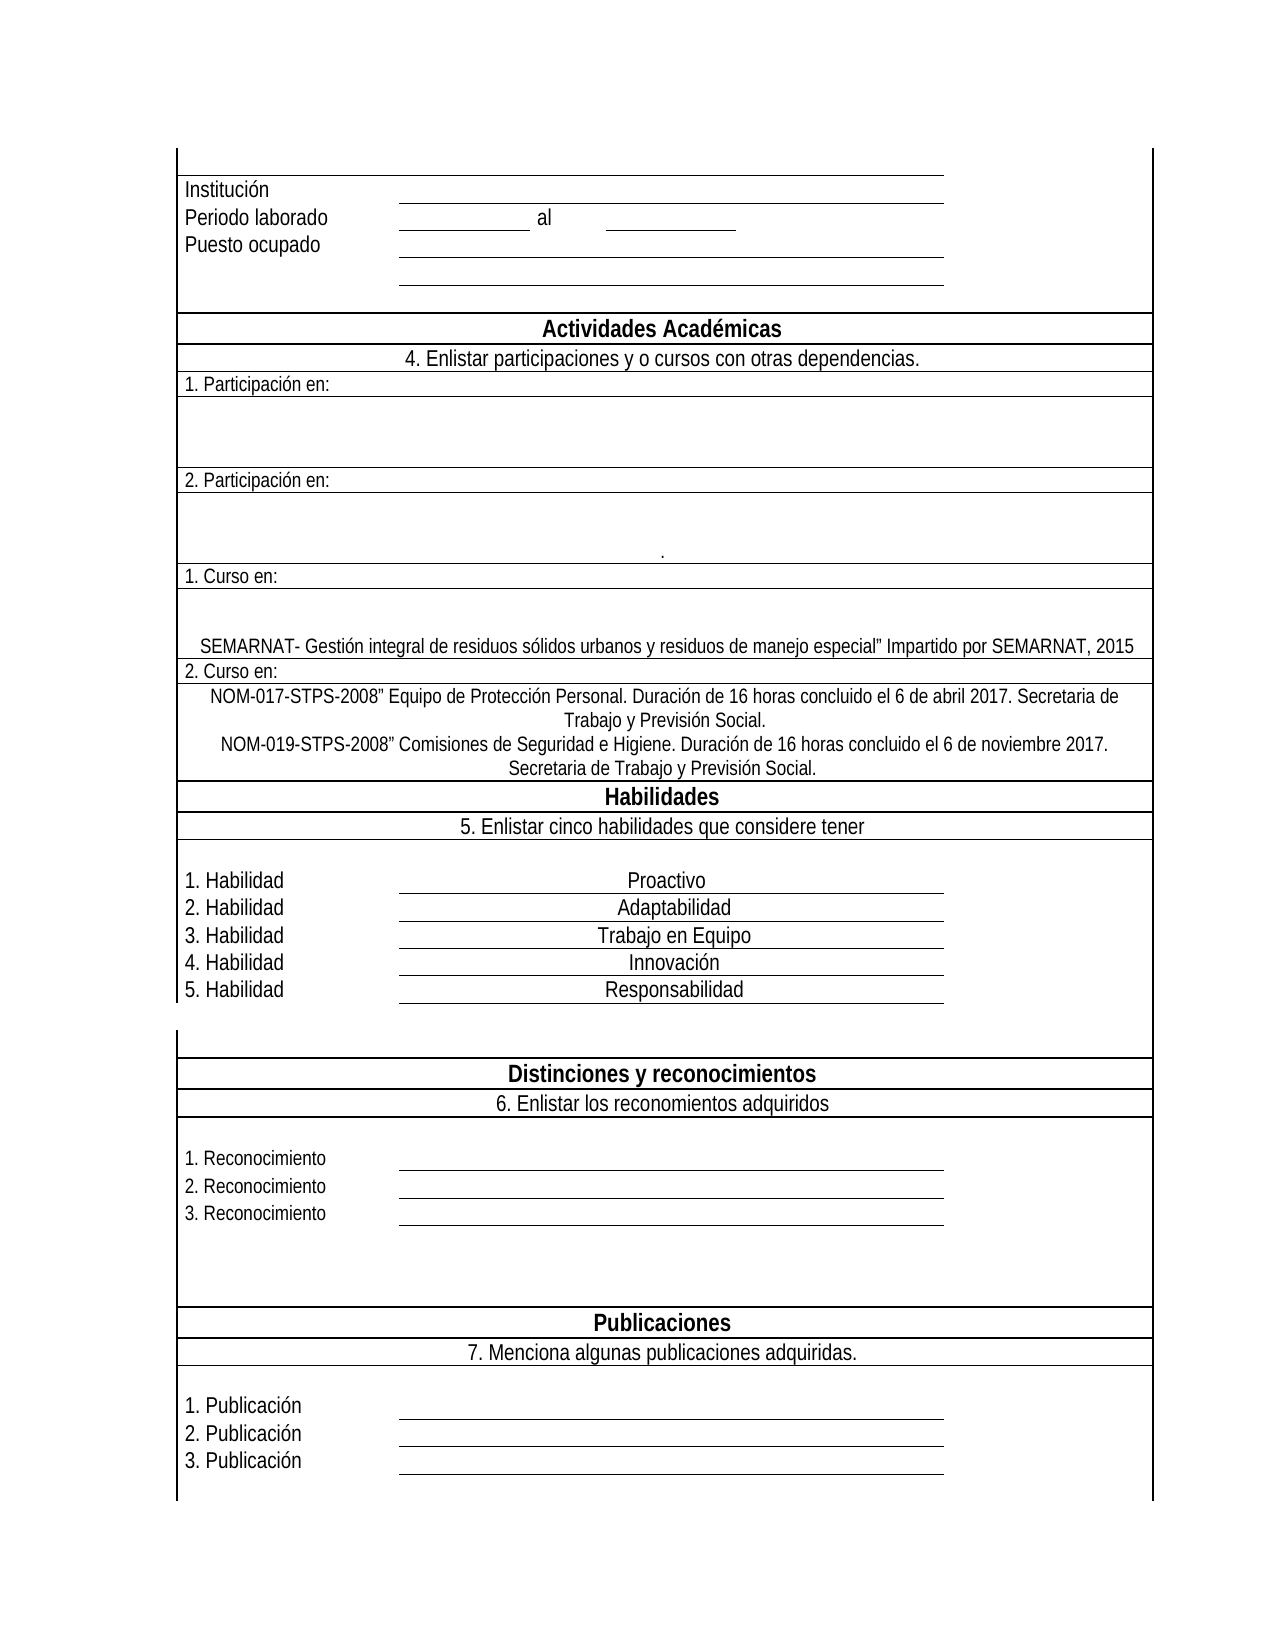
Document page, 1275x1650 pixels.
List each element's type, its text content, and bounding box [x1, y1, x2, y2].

table_cell Distinciones y reconocimientos [178, 1059, 1152, 1088]
table_cell [848, 659, 944, 683]
table_cell [736, 148, 848, 175]
table_cell Trabajo en Equipo [399, 922, 944, 948]
table_cell [944, 1446, 1152, 1474]
table_cell [944, 921, 1152, 948]
table_cell [848, 1253, 944, 1279]
table_cell [736, 1226, 848, 1252]
table_cell [399, 230, 944, 257]
table_cell Actividades Académicas [178, 314, 1152, 343]
table_cell [736, 659, 848, 683]
table_cell [848, 1004, 944, 1030]
table_cell [178, 257, 399, 284]
table_cell Proactivo [399, 867, 944, 893]
table_cell [399, 176, 944, 202]
table_cell al [530, 204, 606, 230]
table_cell [848, 148, 944, 175]
table_cell [944, 230, 1152, 257]
table_cell [178, 1030, 399, 1057]
table_cell [399, 564, 1152, 588]
table_cell [178, 1279, 399, 1306]
table_cell Publicaciones [178, 1308, 1152, 1337]
table_cell [944, 257, 1152, 284]
table_cell [736, 1366, 848, 1392]
table_cell [178, 397, 1152, 467]
table_cell [944, 975, 1152, 1003]
table_cell [848, 1030, 944, 1057]
table_cell [530, 286, 606, 312]
table_cell 5. Habilidad [178, 975, 399, 1003]
table_cell . [178, 493, 1152, 563]
table_cell [178, 1474, 399, 1501]
table_cell [736, 1253, 848, 1279]
table_cell [848, 1279, 944, 1306]
table_cell [399, 1447, 944, 1474]
table_cell [399, 1420, 944, 1446]
table_cell [399, 148, 529, 175]
table_cell Adaptabilidad [399, 894, 944, 921]
table_cell [944, 948, 1152, 975]
table_cell 3. Habilidad [178, 921, 399, 948]
table_cell [399, 1279, 529, 1306]
table_cell [606, 1030, 736, 1057]
table_cell [606, 1475, 736, 1501]
table_cell 2. Publicación [178, 1419, 399, 1446]
table_cell [944, 1198, 1152, 1225]
table_cell [399, 1366, 529, 1392]
table_cell [944, 148, 1152, 175]
table_cell 5. Enlistar cinco habilidades que considere tener [178, 813, 1152, 839]
table_cell [606, 1253, 736, 1279]
table_cell [944, 1366, 1152, 1392]
table_cell [530, 1118, 606, 1144]
table_cell [606, 1279, 736, 1306]
table_cell [399, 286, 529, 312]
table_cell 2. Reconocimiento [178, 1170, 399, 1198]
table_cell [606, 1118, 736, 1144]
table_cell [399, 258, 529, 284]
table_cell [399, 1171, 944, 1198]
table_cell [399, 1226, 529, 1252]
table_cell [178, 1253, 399, 1279]
table_cell [848, 1475, 944, 1501]
table_cell [736, 1030, 848, 1057]
table_cell [399, 659, 529, 683]
table_cell 4. Enlistar participaciones y o cursos con otras dependencias. [178, 345, 1152, 371]
table_cell [736, 258, 848, 284]
table_cell Puesto ocupado [178, 230, 399, 257]
table_cell [736, 840, 848, 867]
table_cell [606, 204, 736, 230]
table_cell 1. Habilidad [178, 867, 399, 893]
table_cell [178, 148, 399, 175]
table_cell [944, 867, 1152, 893]
table_cell [944, 1253, 1152, 1279]
table_cell SEMARNAT- Gestión integral de residuos sólidos urbanos y residuos de manejo especial” Impartido por SEMARNAT, 2015 [178, 589, 1152, 658]
table_cell [178, 285, 399, 312]
table_cell [399, 1030, 529, 1057]
table_cell [178, 1225, 399, 1252]
table_cell 3. Publicación [178, 1446, 399, 1474]
table_cell [399, 1475, 529, 1501]
table_cell [399, 1004, 529, 1030]
table_cell 6. Enlistar los reconomientos adquiridos [178, 1090, 1152, 1116]
table_cell 2. Participación en: [178, 468, 399, 492]
table_cell [530, 1004, 606, 1030]
table_cell [399, 372, 1152, 396]
table_cell Institución [178, 176, 399, 202]
table_cell [530, 148, 606, 175]
table_cell [848, 258, 944, 284]
table_cell [944, 893, 1152, 921]
table_cell [530, 1279, 606, 1306]
table_cell [530, 659, 606, 683]
table_cell [944, 1170, 1152, 1198]
table_cell [944, 1225, 1152, 1252]
table_cell 2. Habilidad [178, 893, 399, 921]
table_cell 1. Participación en: [178, 372, 399, 396]
table_cell [736, 1118, 848, 1144]
table_cell 2. Curso en: [178, 659, 399, 683]
table_cell [399, 1118, 529, 1144]
table_cell [399, 1393, 944, 1419]
table_cell [944, 1030, 1152, 1057]
table_cell [177, 1003, 399, 1030]
table_cell Periodo laborado [178, 203, 399, 230]
table_cell [399, 468, 1152, 492]
table_cell 3. Reconocimiento [178, 1198, 399, 1225]
table_cell [736, 286, 848, 312]
table_cell [944, 285, 1152, 312]
table_cell [944, 1003, 1152, 1030]
table_cell [606, 840, 736, 867]
table_cell [606, 148, 736, 175]
table_cell [736, 1279, 848, 1306]
table_cell [399, 1253, 529, 1279]
table_cell [530, 1366, 606, 1392]
table_cell Innovación [399, 949, 944, 975]
table_cell [530, 1475, 606, 1501]
table_cell [178, 1366, 399, 1392]
table_cell [606, 286, 736, 312]
table_cell [944, 203, 1152, 230]
table_cell [606, 1004, 736, 1030]
table_cell 1. Publicación [178, 1393, 399, 1419]
table_cell [944, 1279, 1152, 1306]
table_cell [530, 840, 606, 867]
table_cell 1. Reconocimiento [178, 1144, 399, 1170]
table_cell [399, 204, 529, 230]
table_cell Responsabilidad [399, 976, 944, 1003]
table_cell 1. Curso en: [178, 564, 399, 588]
table_cell [606, 1226, 736, 1252]
table_cell [736, 1004, 848, 1030]
table_cell [530, 1253, 606, 1279]
table_cell [944, 1474, 1152, 1501]
table_cell [530, 258, 606, 284]
table_cell [944, 1118, 1152, 1144]
table_cell [606, 659, 736, 683]
table_cell [944, 840, 1152, 867]
table_cell 7. Menciona algunas publicaciones adquiridas. [178, 1339, 1152, 1365]
table_cell [178, 1118, 399, 1144]
table_cell [606, 258, 736, 284]
table_cell [736, 204, 848, 230]
table_cell [399, 1199, 944, 1225]
table_cell [178, 840, 399, 867]
table_cell [736, 1475, 848, 1501]
table_cell [944, 1144, 1152, 1170]
table_cell [399, 1144, 944, 1170]
table_cell [944, 1419, 1152, 1446]
table_cell [848, 204, 944, 230]
table_cell [530, 1030, 606, 1057]
table_cell [848, 1366, 944, 1392]
table_cell [848, 1226, 944, 1252]
table_cell [530, 1226, 606, 1252]
table_cell [848, 1118, 944, 1144]
table_cell [944, 1393, 1152, 1419]
table_cell 4. Habilidad [178, 948, 399, 975]
table_cell [399, 840, 529, 867]
table_cell [944, 659, 1152, 683]
table_cell [848, 840, 944, 867]
table_cell Habilidades [178, 782, 1152, 811]
table_cell NOM-017-STPS-2008” Equipo de Protección Personal. Duración de 16 horas concluido el 6 de abril 2017. Secretaria de Trabajo y Previsión Social. NOM-019-STPS-2008” Comisiones de Seguridad e Higiene. Duración de 16 horas concluido el 6 de noviembre 2017. Secretaria de Trabajo y Previsión Social. [178, 684, 1152, 780]
table_cell [606, 1366, 736, 1392]
table_cell [944, 175, 1152, 202]
table_cell [848, 286, 944, 312]
